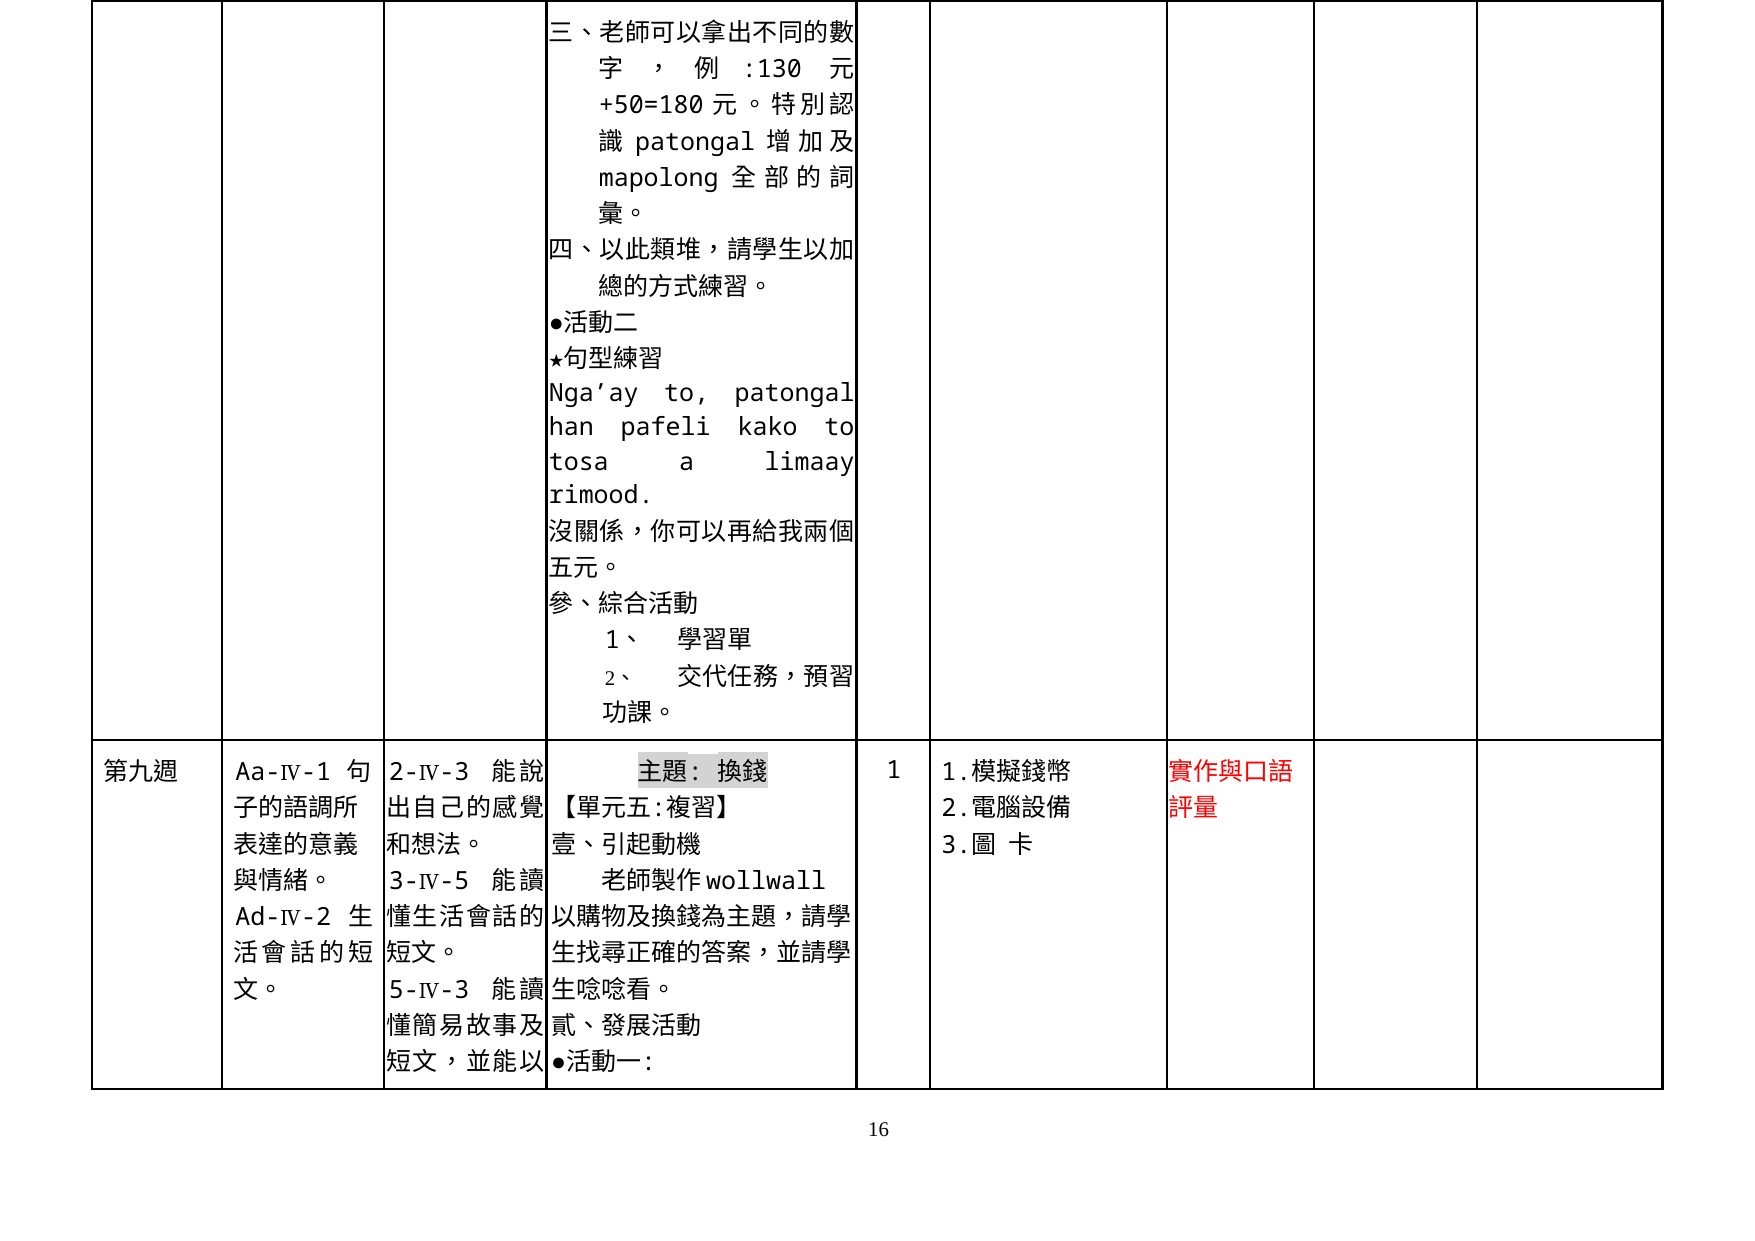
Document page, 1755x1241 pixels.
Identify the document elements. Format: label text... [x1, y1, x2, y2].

table_cell [1478, 2, 1661, 739]
table_cell [385, 2, 545, 739]
table_cell 實作與口語評量 [1168, 741, 1313, 1088]
table_cell 三、老師可以拿出不同的數字，例:130元+50=180元。特別認識patongal增加及mapolong全部的詞彙。 四、以此類堆，請學生以加總的方式練習。 ●活動二 ★句型練習 Nga’ay to, patongal han pafeli kako to tosa a limaay rimood. 沒關係，你可以再給我兩個五元。 參、綜合活動 學習單 交代任務，預習功課。 [548, 2, 855, 739]
table_cell [1315, 2, 1476, 739]
table_cell [931, 2, 1166, 739]
table_cell 2-Ⅳ-3 能說出自己的感覺和想法。 3-Ⅳ-5 能讀懂生活會話的短文。 5-Ⅳ-3 能讀懂簡易故事及短文，並能以 [385, 741, 545, 1088]
table_cell [1478, 741, 1661, 1088]
table_cell Aa-Ⅳ-1 句子的語調所表達的意義與情緒。 Ad-Ⅳ-2 生活會話的短文。 [223, 741, 383, 1088]
table_cell [223, 2, 383, 739]
table_cell 主題: 換錢 【單元五:複習】 壹、引起動機 老師製作wollwall以購物及換錢為主題，請學生找尋正確的答案，並請學生唸唸看。 貳、發展活動 ●活動一: 老師將模擬的紙鈔，發給每一位同學一人一張紙鈔，請學生互相說出自己有多少錢? 請學生想看看自己該如何換自己的錢呢?請學生至教室角落的商店用族語說 Mifalic kako to lima semo^ot a payso. ●活動二 【聽寫練習】 老師唸詞句，請學生寫出。 參、綜合活動 角色扮演，有人扮演顧客及店員進行換錢的動作，也請學生做記錄，自己的錢是如何換的呢? [548, 741, 855, 1088]
table_cell [858, 2, 929, 739]
table_cell [93, 2, 221, 739]
table_cell [1315, 741, 1476, 1088]
table_cell [1168, 2, 1313, 739]
table_cell 1 [858, 741, 929, 1088]
table_cell 1.模擬錢幣 2.電腦設備 3.圖 卡 [931, 741, 1166, 1088]
table_cell 第九週 [93, 741, 221, 1088]
